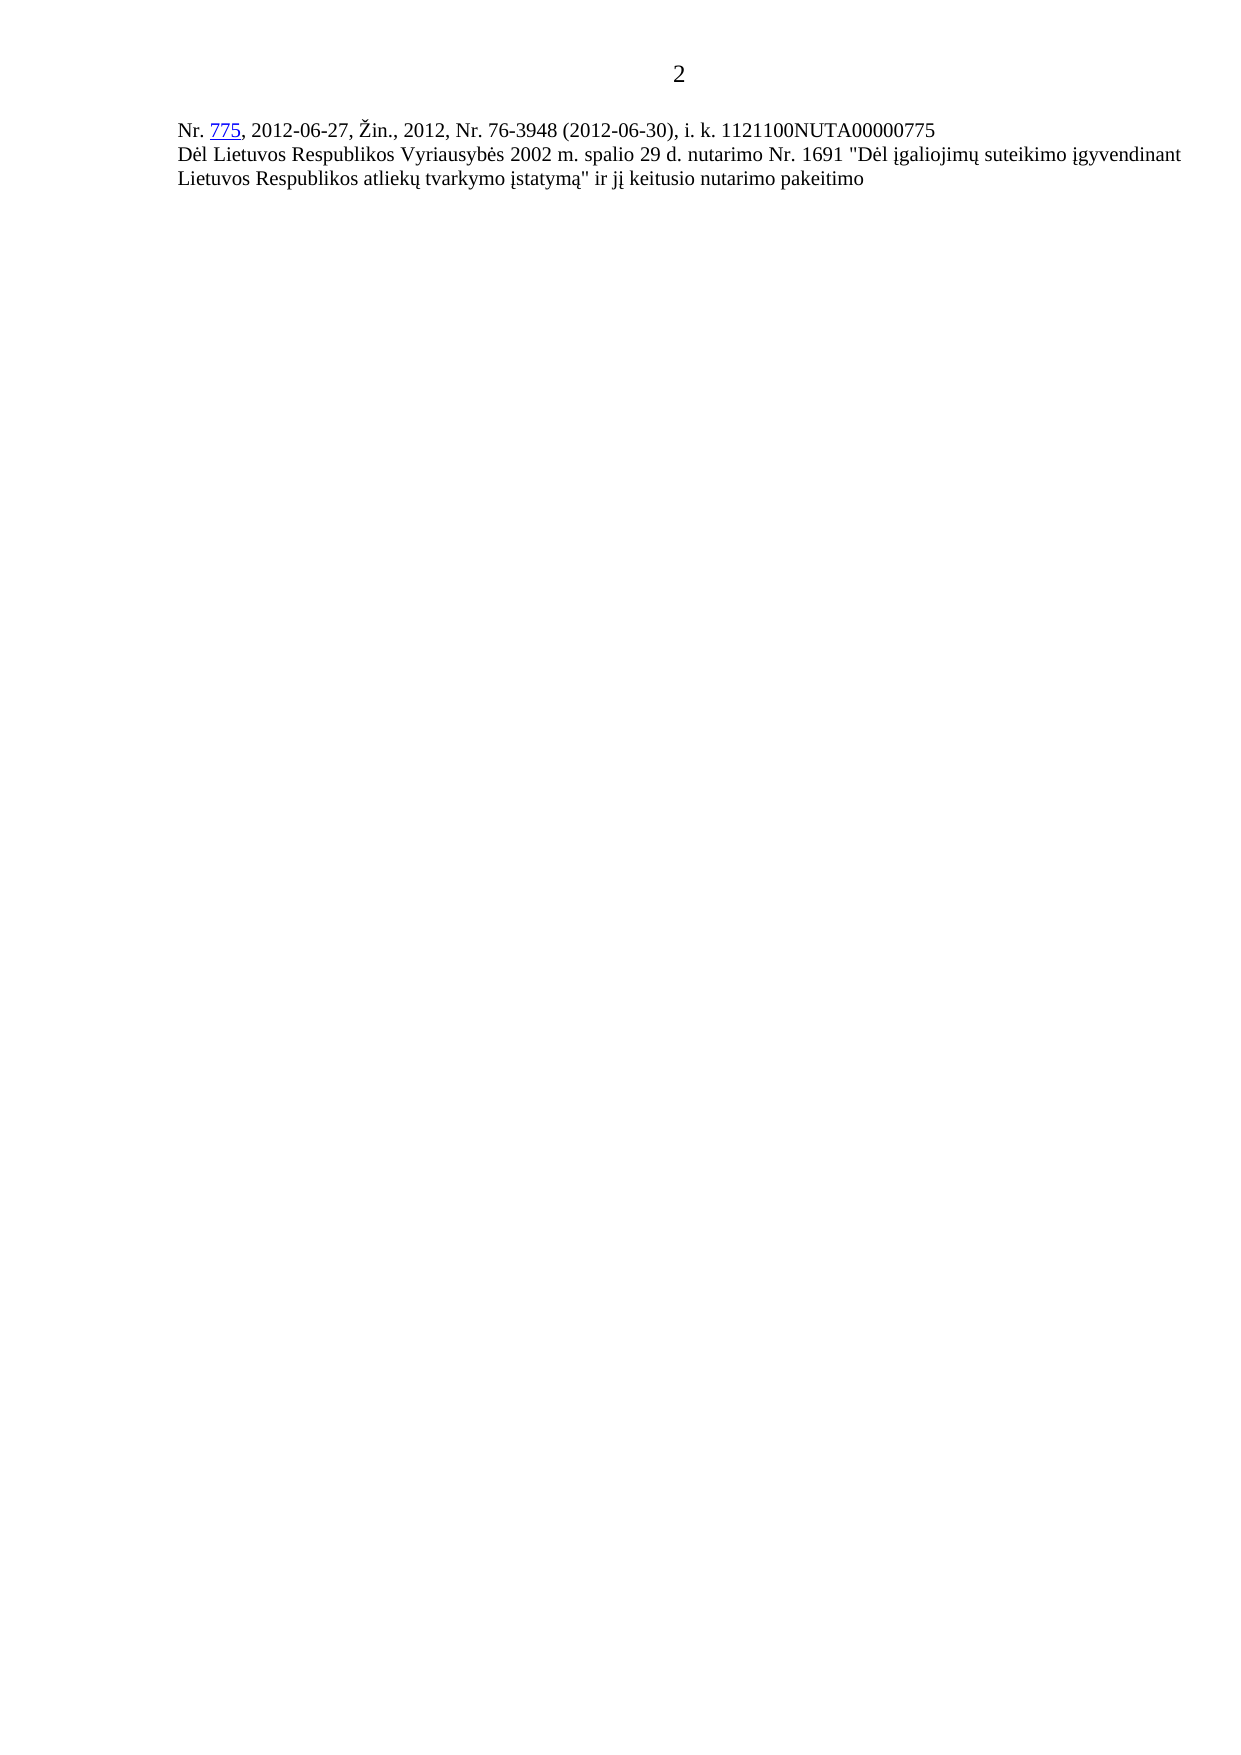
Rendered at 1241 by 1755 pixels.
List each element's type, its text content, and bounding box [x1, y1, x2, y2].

text Nr. 775, 2012-06-27, Žin., 2012, Nr. 76-3948 (2012-06-30), i. k. 1121100NUTA00000775 [177, 118, 1181, 142]
text Dėl Lietuvos Respublikos Vyriausybės 2002 m. spalio 29 d. nutarimo Nr. 1691 "Dėl įgaliojimų suteikimo įgyvendinant Lietuvos Respublikos atliekų tvarkymo įstatymą" ir jį keitusio nutarimo pakeitimo [177, 142, 1181, 190]
